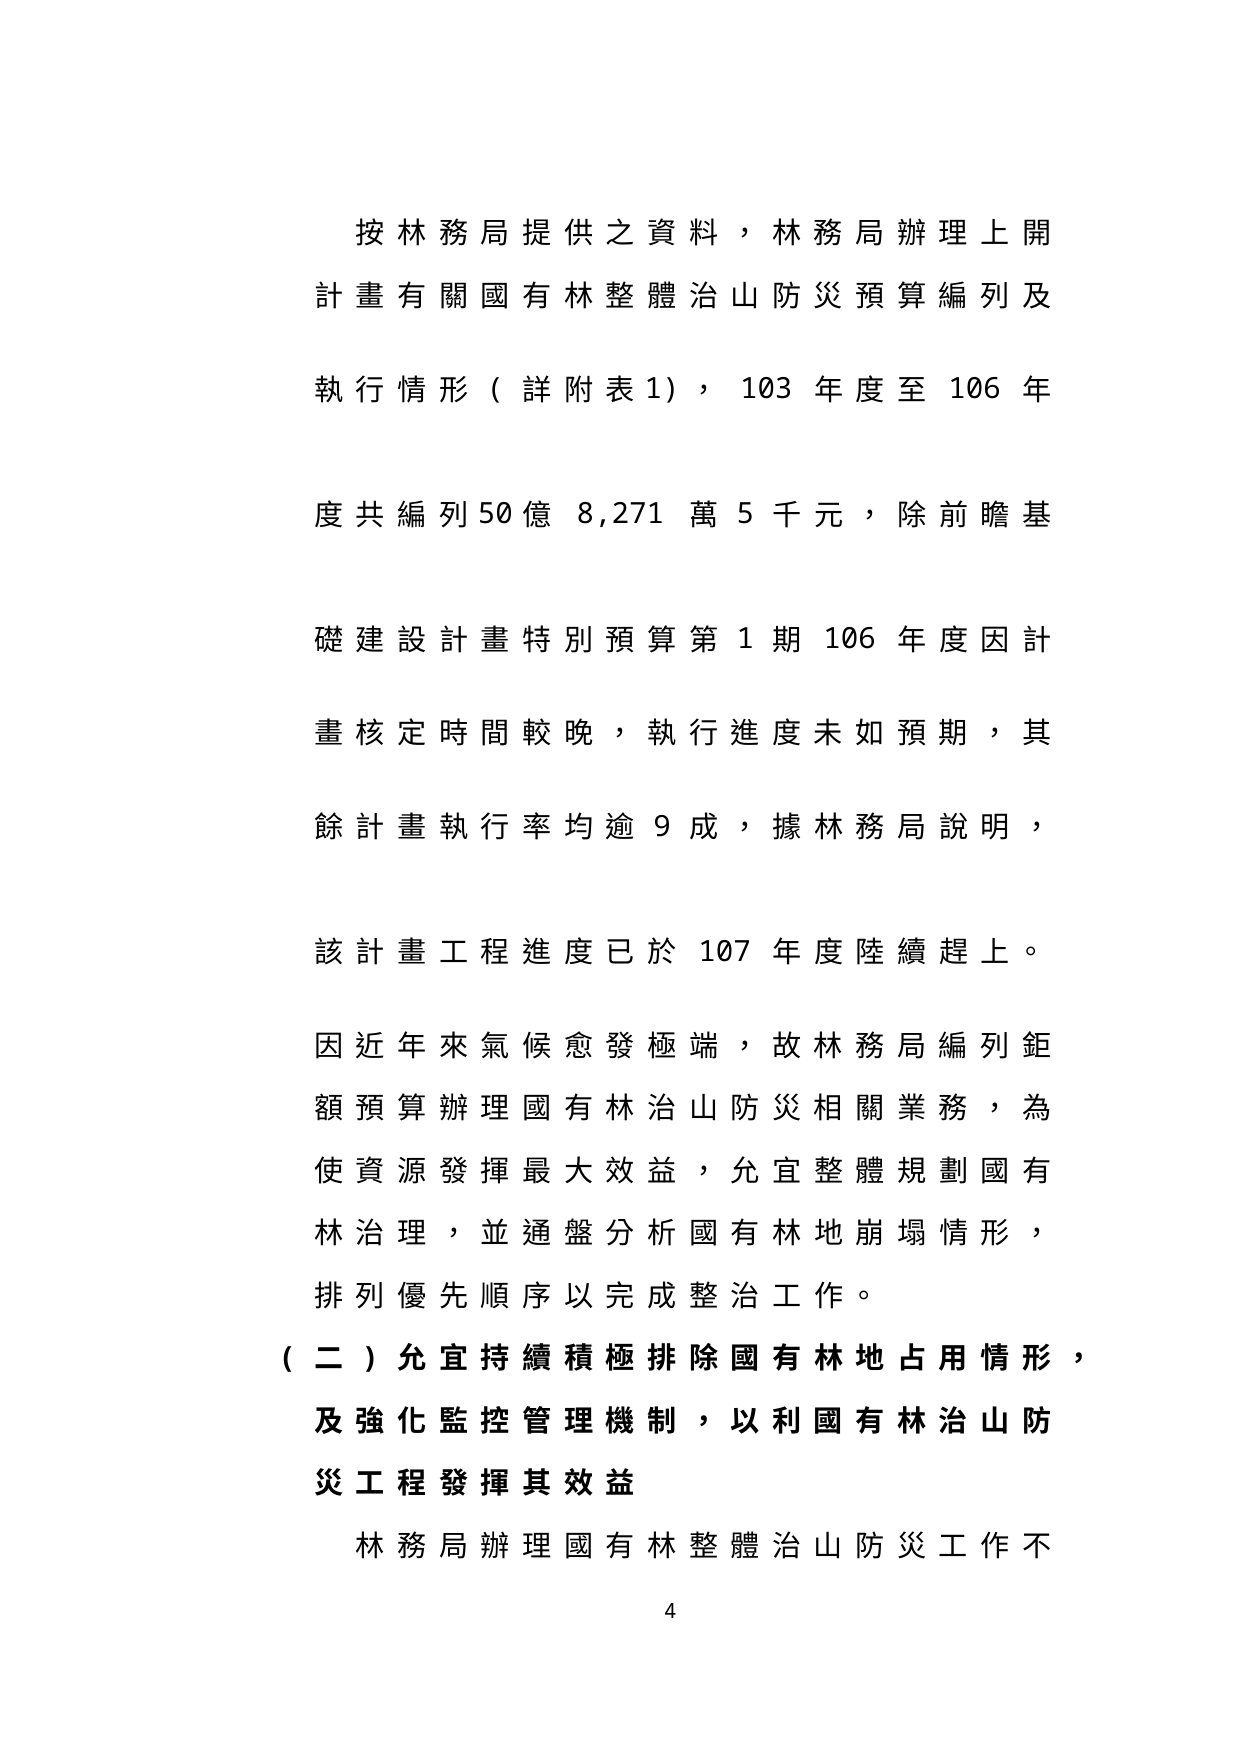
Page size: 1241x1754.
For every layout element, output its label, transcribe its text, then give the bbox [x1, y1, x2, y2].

text 按林務局提供之資料，林務局辦理上開計畫有關國有林整體治山防災預算編列及執行情形(詳附表1)，103年度至106年度共編列50億8,271萬5千元，除前瞻基礎建設計畫特別預算第1期106年度因計畫核定時間較晚，執行進度未如預期，其餘計畫執行率均逾9成，據林務局說明，該計畫工程進度已於107年度陸續趕上。因近年來氣候愈發極端，故林務局編列鉅額預算辦理國有林治山防災相關業務，為使資源發揮最大效益，允宜整體規劃國有林治理，並通盤分析國有林地崩塌情形，排列優先順序以完成整治工作。 [271, 189, 1058, 1314]
text (二)允宜持續積極排除國有林地占用情形，及強化監控管理機制，以利國有林治山防災工程發揮其效益 [242, 1314, 1058, 1502]
text 林務局辦理國有林整體治山防災工作不 [271, 1502, 1058, 1564]
